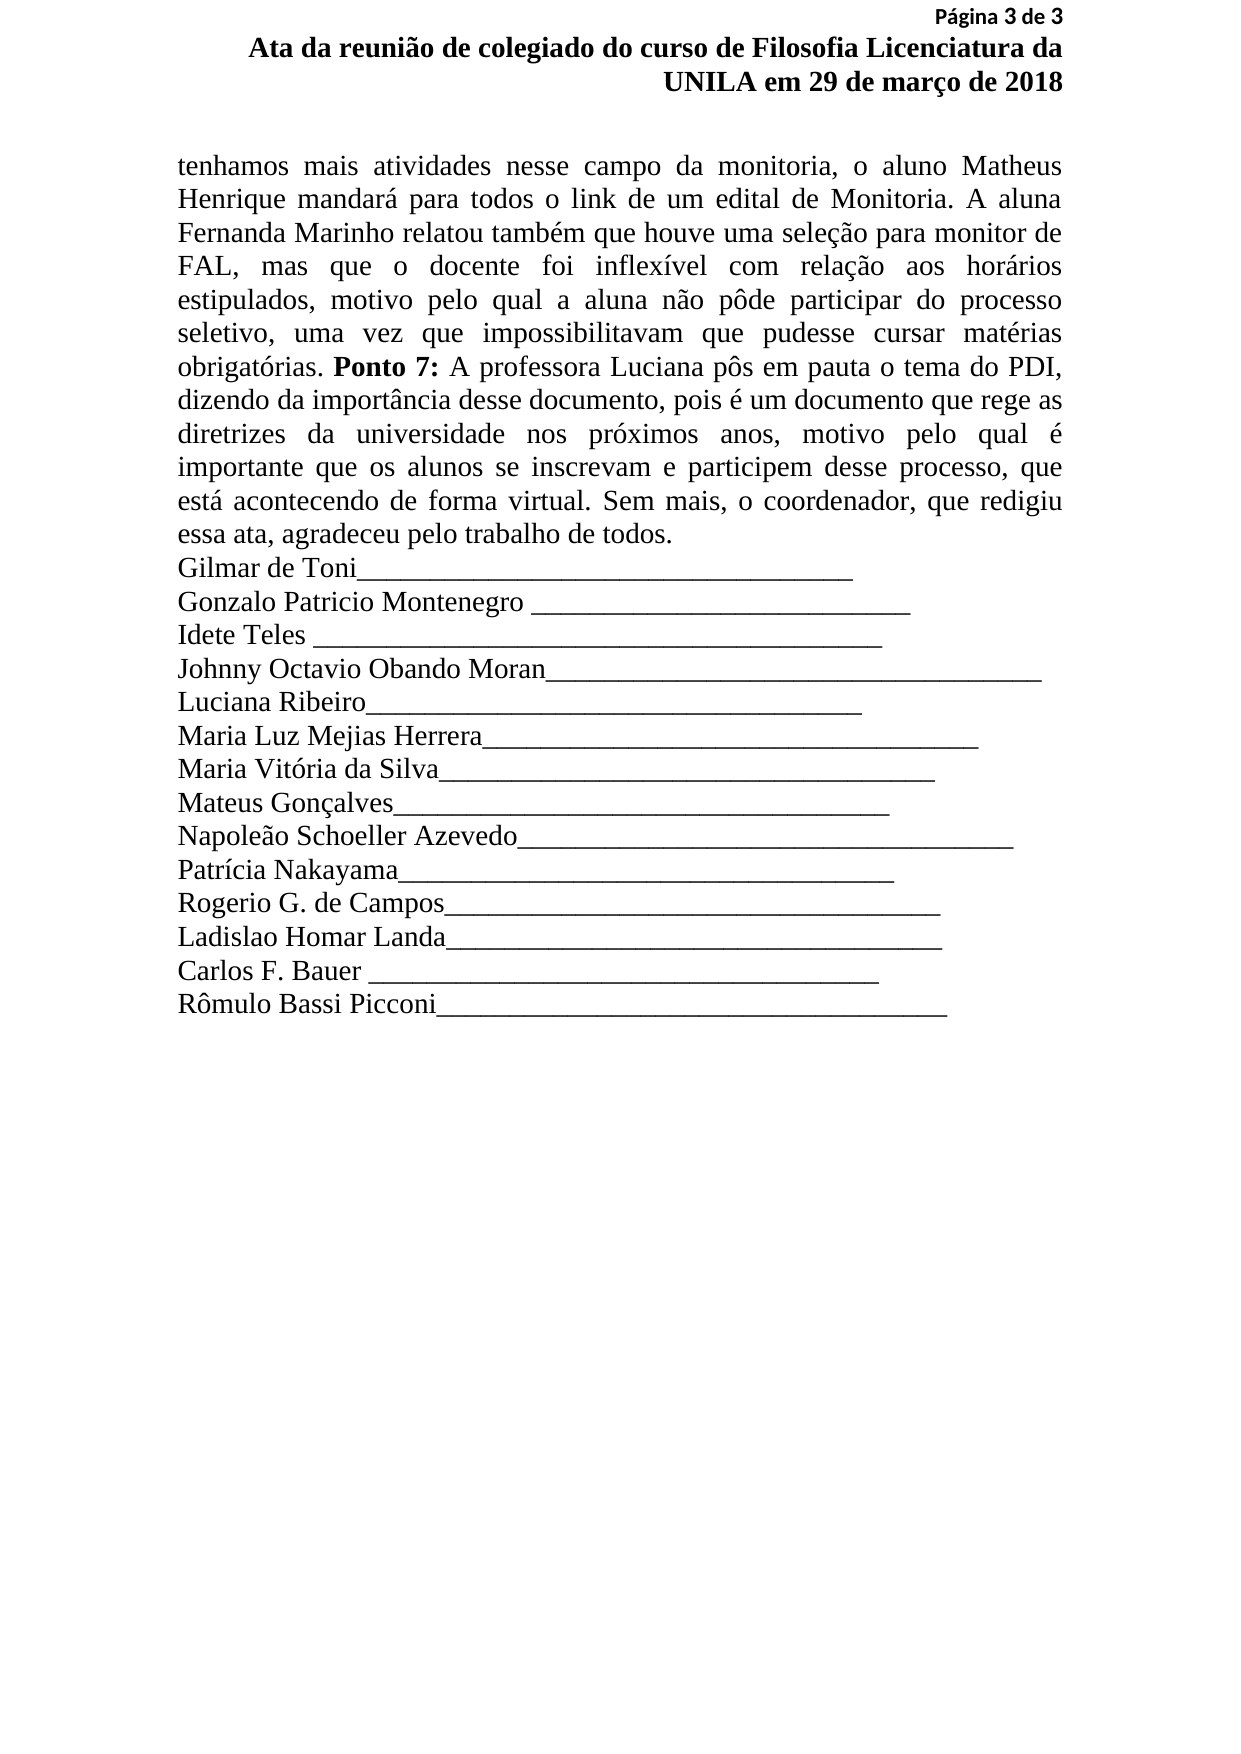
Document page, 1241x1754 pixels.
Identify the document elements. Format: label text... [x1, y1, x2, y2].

text Napoleão Schoeller Azevedo__________________________________ [177, 818, 1063, 852]
text Rogerio G. de Campos__________________________________ [177, 886, 1063, 919]
text Maria Luz Mejias Herrera__________________________________ [177, 718, 1063, 751]
text Maria Vitória da Silva__________________________________ [177, 751, 1063, 785]
text Idete Teles _______________________________________ [177, 617, 1063, 651]
text Gonzalo Patricio Montenegro __________________________ [177, 584, 1063, 617]
text Johnny Octavio Obando Moran__________________________________ [177, 651, 1063, 684]
text Patrícia Nakayama__________________________________ [177, 852, 1063, 886]
text Luciana Ribeiro__________________________________ [177, 684, 1063, 718]
text Ladislao Homar Landa__________________________________ [177, 919, 1063, 953]
text Mateus Gonçalves__________________________________ [177, 785, 1063, 818]
text Carlos F. Bauer ___________________________________ [177, 953, 1063, 986]
text tenhamos mais atividades nesse campo da monitoria, o aluno Matheus Henrique mandará para todos o link de um edital de Monitoria. A aluna Fernanda Marinho relatou também que houve uma seleção para monitor de FAL, mas que o docente foi inflexível com relação aos horários estipulados, motivo pelo qual a aluna não pôde participar do processo seletivo, uma vez que impossibilitavam que pudesse cursar matérias obrigatórias. Ponto 7: A professora Luciana pôs em pauta o tema do PDI, dizendo da importância desse documento, pois é um documento que rege as diretrizes da universidade nos próximos anos, motivo pelo qual é importante que os alunos se inscrevam e participem desse processo, que está acontecendo de forma virtual. Sem mais, o coordenador, que redigiu essa ata, agradeceu pelo trabalho de todos. [177, 148, 1063, 550]
text Rômulo Bassi Picconi___________________________________ [177, 986, 1063, 1020]
text Gilmar de Toni__________________________________ [177, 550, 1063, 584]
